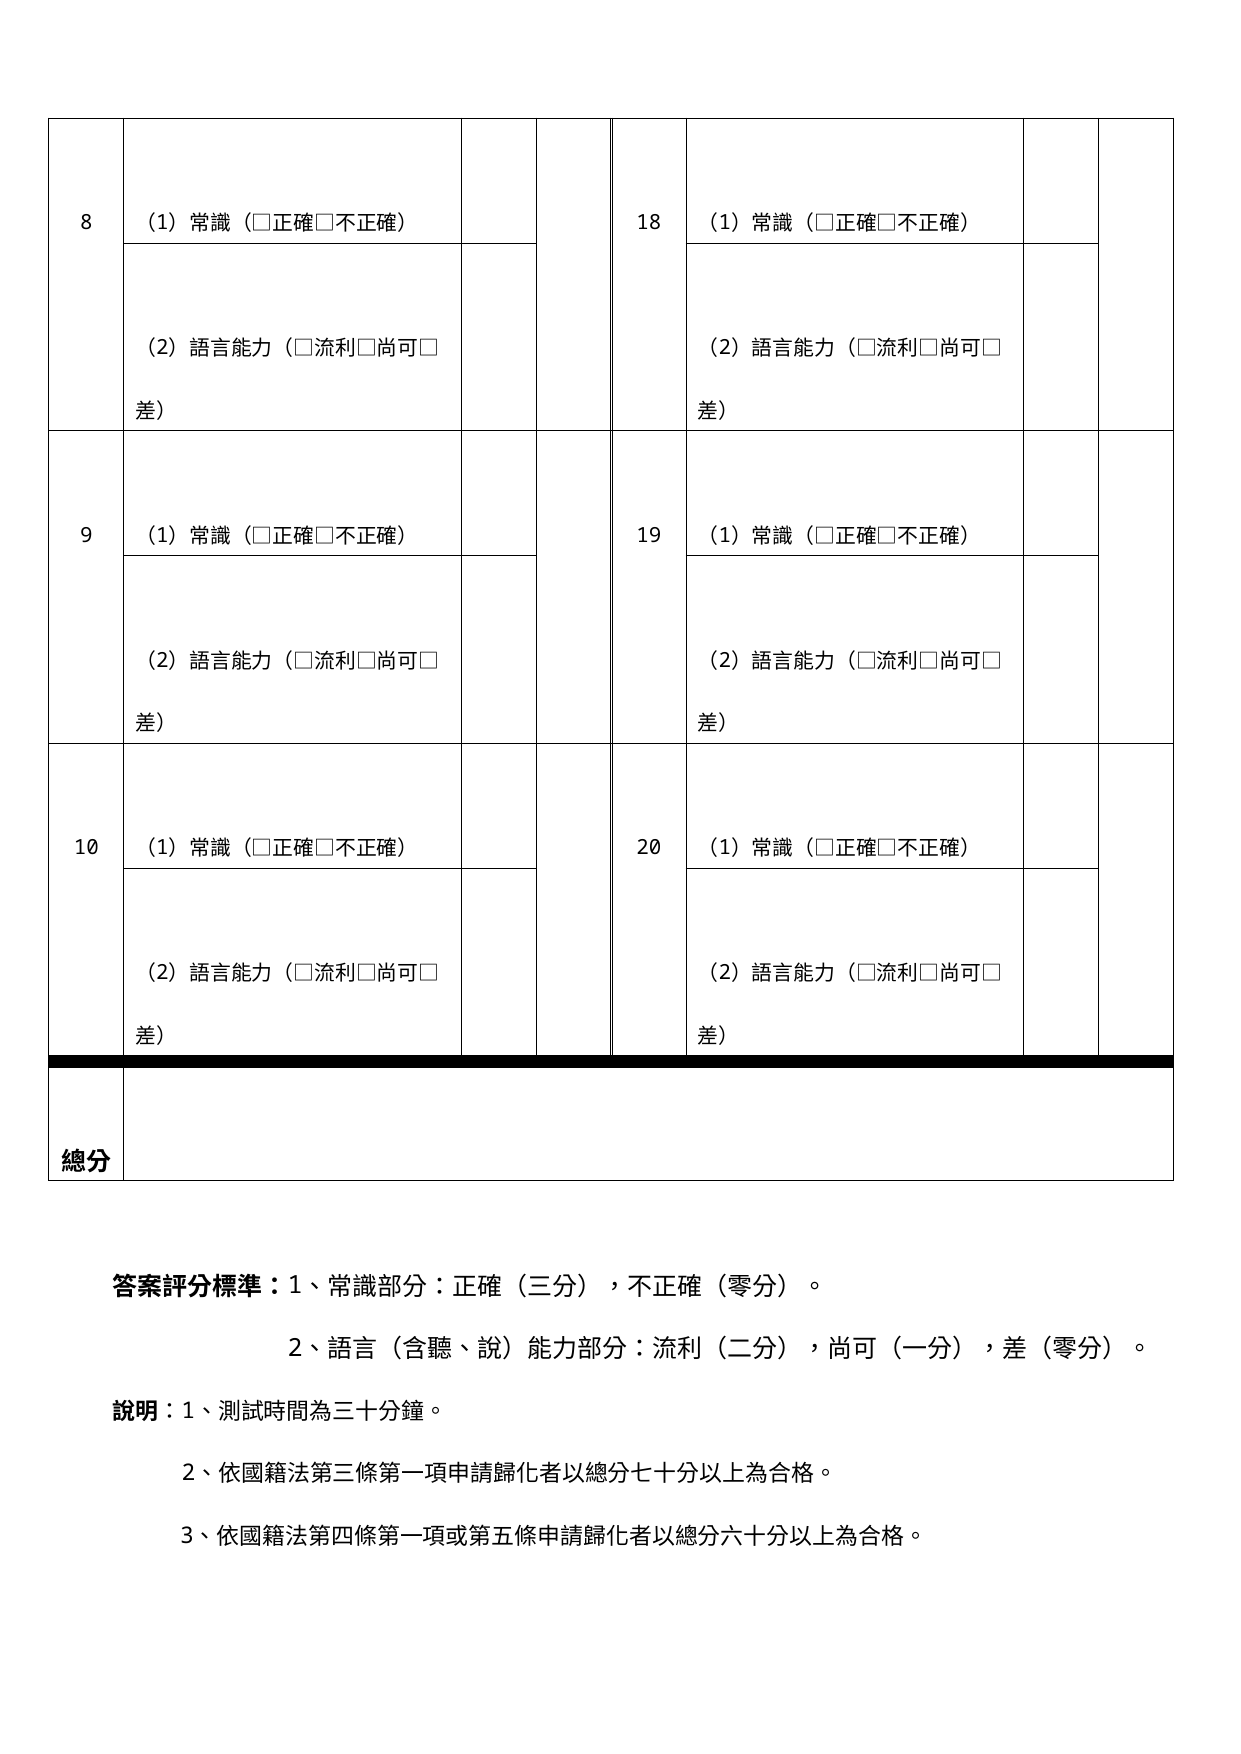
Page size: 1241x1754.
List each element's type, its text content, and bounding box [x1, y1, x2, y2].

table_cell （1）常識（□正確□不正確） [124, 744, 461, 868]
table_cell （1）常識（□正確□不正確） [124, 119, 461, 243]
table_cell [462, 244, 536, 430]
text 2、語言（含聽、說）能力部分：流利（二分），尚可（一分），差（零分）。 [112, 1305, 1144, 1368]
text 答案評分標準：1、常識部分：正確（三分），不正確（零分）。 [112, 1243, 1144, 1305]
table_cell [537, 431, 610, 743]
table_cell [1024, 119, 1098, 243]
table_cell （2）語言能力（□流利□尚可□差） [687, 244, 1023, 430]
table_cell （1）常識（□正確□不正確） [687, 744, 1023, 868]
table_cell （2）語言能力（□流利□尚可□差） [687, 556, 1023, 743]
table_cell [124, 1068, 1173, 1180]
table_cell 10 [49, 744, 123, 1055]
table_cell （2）語言能力（□流利□尚可□差） [687, 869, 1023, 1055]
table_cell [1099, 431, 1173, 743]
table_cell [462, 869, 536, 1055]
table_cell 19 [613, 431, 686, 743]
table_cell 18 [613, 119, 686, 430]
table_cell [537, 744, 610, 1055]
table_cell （1）常識（□正確□不正確） [124, 431, 461, 555]
table_cell [1024, 244, 1098, 430]
table_cell （2）語言能力（□流利□尚可□差） [124, 556, 461, 743]
table_cell （1）常識（□正確□不正確） [687, 119, 1023, 243]
table_cell [1024, 744, 1098, 868]
table_cell 總分 [49, 1068, 123, 1180]
table_cell [1099, 744, 1173, 1055]
table_cell [462, 119, 536, 243]
table_cell [1024, 869, 1098, 1055]
table_cell [1024, 556, 1098, 743]
table_cell 8 [49, 119, 123, 430]
table_cell [462, 556, 536, 743]
text 說明：1、測試時間為三十分鐘。 [112, 1368, 1144, 1430]
table_cell [537, 119, 610, 430]
table_cell [1099, 119, 1173, 430]
table_cell [462, 431, 536, 555]
text 2、依國籍法第三條第一項申請歸化者以總分七十分以上為合格。 [181, 1430, 1144, 1493]
table_cell 9 [49, 431, 123, 743]
table_cell （2）語言能力（□流利□尚可□差） [124, 244, 461, 430]
table_cell 20 [613, 744, 686, 1055]
table_cell [1024, 431, 1098, 555]
table_cell （1）常識（□正確□不正確） [687, 431, 1023, 555]
table_cell （2）語言能力（□流利□尚可□差） [124, 869, 461, 1055]
table_cell [462, 744, 536, 868]
text 3、依國籍法第四條第一項或第五條申請歸化者以總分六十分以上為合格。 [180, 1493, 1144, 1555]
